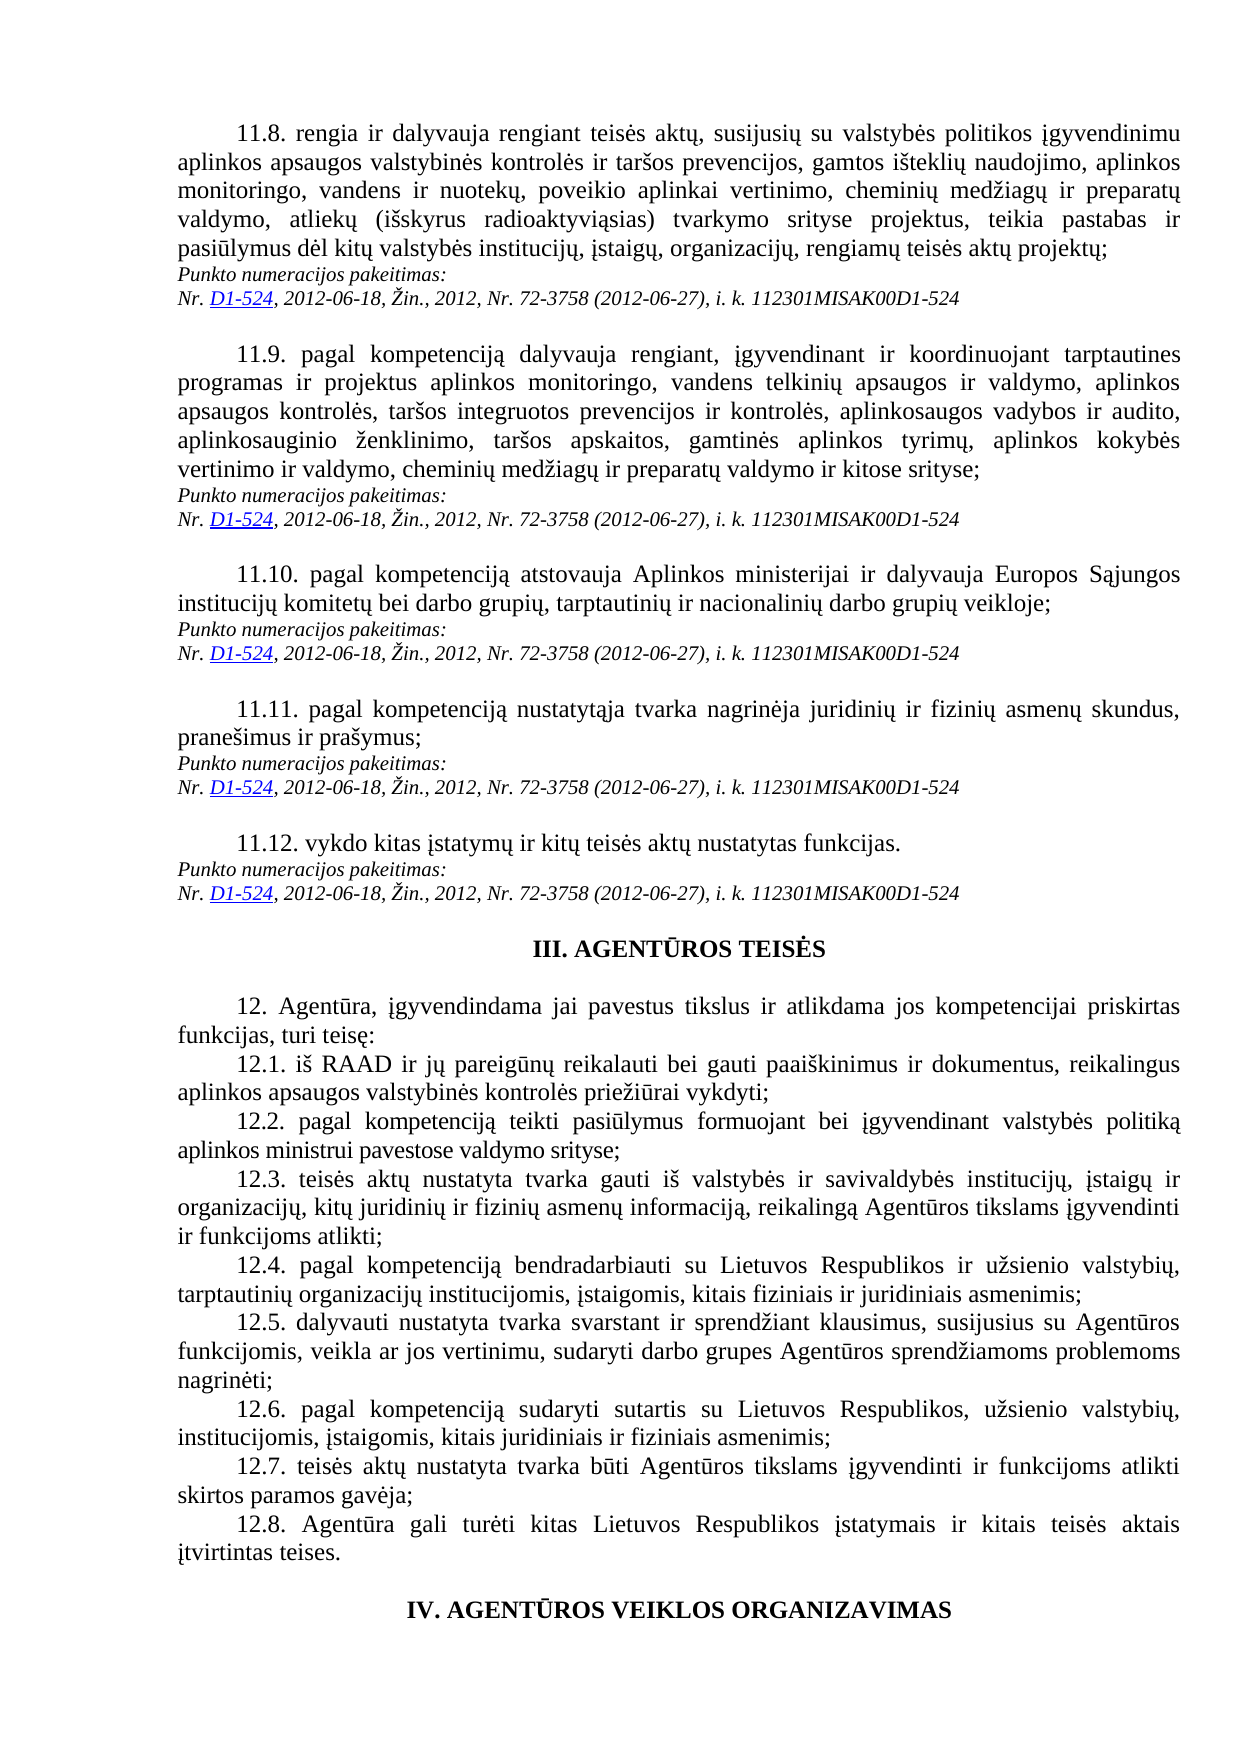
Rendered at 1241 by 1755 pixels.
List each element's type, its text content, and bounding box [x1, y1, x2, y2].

text Nr. D1-524, 2012-06-18, Žin., 2012, Nr. 72-3758 (2012-06-27), i. k. 112301MISAK00D1-524 [177, 286, 1181, 310]
text 12. Agentūra, įgyvendindama jai pavestus tikslus ir atlikdama jos kompetencijai priskirtas funkcijas, turi teisę: [177, 991, 1181, 1049]
text Punkto numeracijos pakeitimas: [177, 751, 1181, 775]
text 12.1. iš RAAD ir jų pareigūnų reikalauti bei gauti paaiškinimus ir dokumentus, reikalingus aplinkos apsaugos valstybinės kontrolės priežiūrai vykdyti; [177, 1049, 1181, 1106]
text Nr. D1-524, 2012-06-18, Žin., 2012, Nr. 72-3758 (2012-06-27), i. k. 112301MISAK00D1-524 [177, 641, 1181, 665]
text Nr. D1-524, 2012-06-18, Žin., 2012, Nr. 72-3758 (2012-06-27), i. k. 112301MISAK00D1-524 [177, 507, 1181, 531]
text 12.5. dalyvauti nustatyta tvarka svarstant ir sprendžiant klausimus, susijusius su Agentūros funkcijomis, veikla ar jos vertinimu, sudaryti darbo grupes Agentūros sprendžiamoms problemoms nagrinėti; [177, 1307, 1181, 1394]
text 12.7. teisės aktų nustatyta tvarka būti Agentūros tikslams įgyvendinti ir funkcijoms atlikti skirtos paramos gavėja; [177, 1451, 1181, 1509]
text IV. AGENTŪROS VEIKLOS ORGANIZAVIMAS [177, 1595, 1181, 1624]
text 12.2. pagal kompetenciją teikti pasiūlymus formuojant bei įgyvendinant valstybės politiką aplinkos ministrui pavestose valdymo srityse; [177, 1106, 1181, 1164]
text Punkto numeracijos pakeitimas: [177, 262, 1181, 286]
text Nr. D1-524, 2012-06-18, Žin., 2012, Nr. 72-3758 (2012-06-27), i. k. 112301MISAK00D1-524 [177, 775, 1181, 799]
text 12.8. Agentūra gali turėti kitas Lietuvos Respublikos įstatymais ir kitais teisės aktais įtvirtintas teises. [177, 1509, 1181, 1566]
text 12.4. pagal kompetenciją bendradarbiauti su Lietuvos Respublikos ir užsienio valstybių, tarptautinių organizacijų institucijomis, įstaigomis, kitais fiziniais ir juridiniais asmenimis; [177, 1250, 1181, 1307]
text Nr. D1-524, 2012-06-18, Žin., 2012, Nr. 72-3758 (2012-06-27), i. k. 112301MISAK00D1-524 [177, 881, 1181, 905]
text 12.3. teisės aktų nustatyta tvarka gauti iš valstybės ir savivaldybės institucijų, įstaigų ir organizacijų, kitų juridinių ir fizinių asmenų informaciją, reikalingą Agentūros tikslams įgyvendinti ir funkcijoms atlikti; [177, 1164, 1181, 1250]
text Punkto numeracijos pakeitimas: [177, 482, 1181, 507]
text Punkto numeracijos pakeitimas: [177, 857, 1181, 881]
text 11.12. vykdo kitas įstatymų ir kitų teisės aktų nustatytas funkcijas. [177, 828, 1181, 857]
text 11.8. rengia ir dalyvauja rengiant teisės aktų, susijusių su valstybės politikos įgyvendinimu aplinkos apsaugos valstybinės kontrolės ir taršos prevencijos, gamtos išteklių naudojimo, aplinkos monitoringo, vandens ir nuotekų, poveikio aplinkai vertinimo, cheminių medžiagų ir preparatų valdymo, atliekų (išskyrus radioaktyviąsias) tvarkymo srityse projektus, teikia pastabas ir pasiūlymus dėl kitų valstybės institucijų, įstaigų, organizacijų, rengiamų teisės aktų projektų; [177, 118, 1181, 262]
text Punkto numeracijos pakeitimas: [177, 617, 1181, 641]
text 11.11. pagal kompetenciją nustatytąja tvarka nagrinėja juridinių ir fizinių asmenų skundus, pranešimus ir prašymus; [177, 694, 1181, 751]
text III. AGENTŪROS TEISĖS [177, 934, 1181, 962]
text 11.9. pagal kompetenciją dalyvauja rengiant, įgyvendinant ir koordinuojant tarptautines programas ir projektus aplinkos monitoringo, vandens telkinių apsaugos ir valdymo, aplinkos apsaugos kontrolės, taršos integruotos prevencijos ir kontrolės, aplinkosaugos vadybos ir audito, aplinkosauginio ženklinimo, taršos apskaitos, gamtinės aplinkos tyrimų, aplinkos kokybės vertinimo ir valdymo, cheminių medžiagų ir preparatų valdymo ir kitose srityse; [177, 339, 1181, 482]
text 11.10. pagal kompetenciją atstovauja Aplinkos ministerijai ir dalyvauja Europos Sąjungos institucijų komitetų bei darbo grupių, tarptautinių ir nacionalinių darbo grupių veikloje; [177, 559, 1181, 617]
text 12.6. pagal kompetenciją sudaryti sutartis su Lietuvos Respublikos, užsienio valstybių, institucijomis, įstaigomis, kitais juridiniais ir fiziniais asmenimis; [177, 1394, 1181, 1451]
